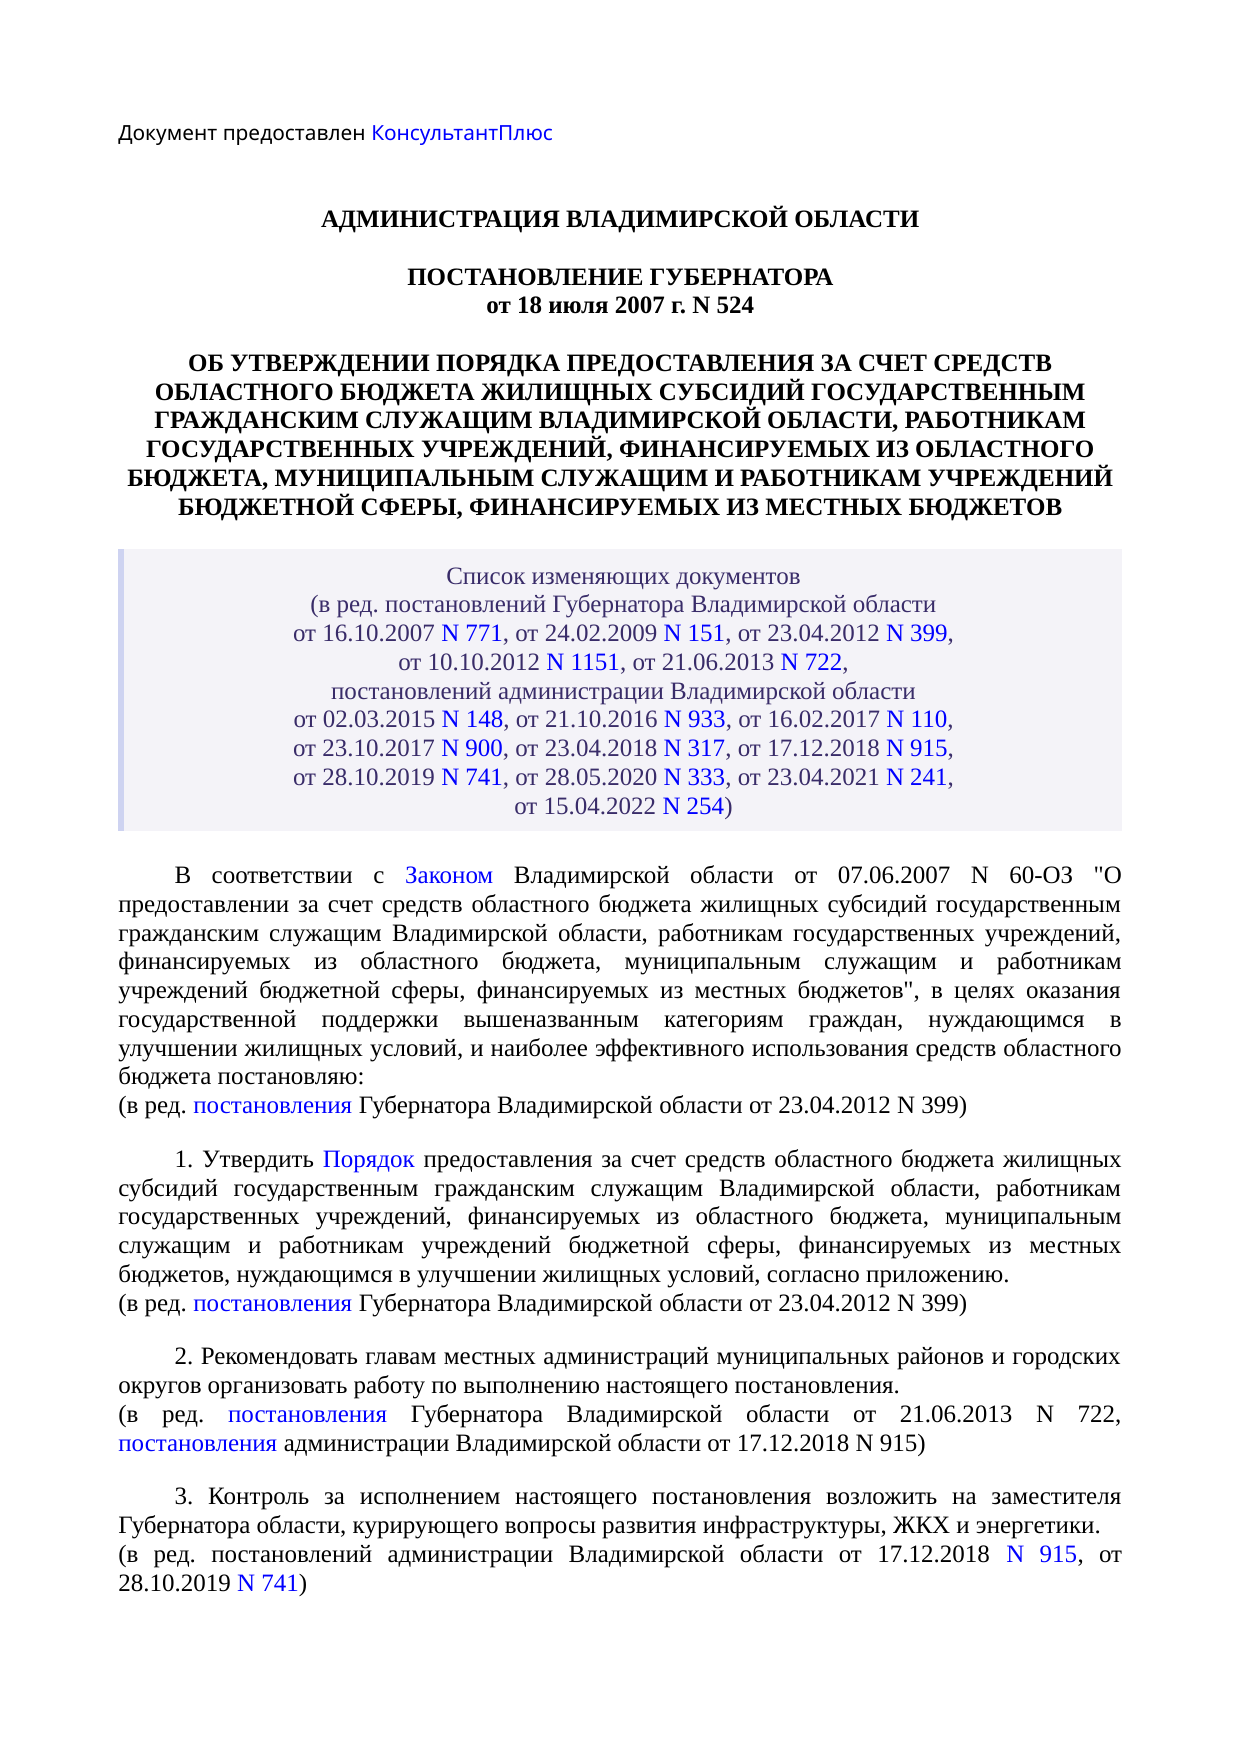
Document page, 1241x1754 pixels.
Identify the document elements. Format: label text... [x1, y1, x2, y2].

text (в ред. постановления Губернатора Владимирской области от 23.04.2012 N 399) [118, 1288, 1122, 1316]
text (в ред. постановления Губернатора Владимирской области от 23.04.2012 N 399) [118, 1090, 1122, 1119]
text БЮДЖЕТНОЙ СФЕРЫ, ФИНАНСИРУЕМЫХ ИЗ МЕСТНЫХ БЮДЖЕТОВ [118, 492, 1122, 520]
text ПОСТАНОВЛЕНИЕ ГУБЕРНАТОРА [118, 262, 1122, 290]
text от 18 июля 2007 г. N 524 [118, 290, 1122, 319]
text 2. Рекомендовать главам местных администраций муниципальных районов и городских округов организовать работу по выполнению настоящего постановления. [118, 1341, 1122, 1399]
text Документ предоставлен КонсультантПлюс [118, 118, 1122, 175]
table_header [118, 549, 124, 831]
text 3. Контроль за исполнением настоящего постановления возложить на заместителя Губернатора области, курирующего вопросы развития инфраструктуры, ЖКХ и энергетики. [118, 1481, 1122, 1539]
text ГРАЖДАНСКИМ СЛУЖАЩИМ ВЛАДИМИРСКОЙ ОБЛАСТИ, РАБОТНИКАМ [118, 405, 1122, 434]
table_header [124, 549, 136, 831]
text (в ред. постановления Губернатора Владимирской области от 21.06.2013 N 722, постановления администрации Владимирской области от 17.12.2018 N 915) [118, 1399, 1122, 1456]
text (в ред. постановлений администрации Владимирской области от 17.12.2018 N 915, от 28.10.2019 N 741) [118, 1539, 1122, 1596]
text 1. Утвердить Порядок предоставления за счет средств областного бюджета жилищных субсидий государственным гражданским служащим Владимирской области, работникам государственных учреждений, финансируемых из областного бюджета, муниципальным служащим и работникам учреждений бюджетной сферы, финансируемых из местных бюджетов, нуждающимся в улучшении жилищных условий, согласно приложению. [118, 1144, 1122, 1288]
text ОБЛАСТНОГО БЮДЖЕТА ЖИЛИЩНЫХ СУБСИДИЙ ГОСУДАРСТВЕННЫМ [118, 377, 1122, 405]
text ГОСУДАРСТВЕННЫХ УЧРЕЖДЕНИЙ, ФИНАНСИРУЕМЫХ ИЗ ОБЛАСТНОГО [118, 434, 1122, 463]
table_header [1110, 549, 1122, 831]
table_header Список изменяющих документов (в ред. постановлений Губернатора Владимирской области от 16.10.2007 N 771, от 24.02.2009 N 151, от 23.04.2012 N 399, от 10.10.2012 N 1151, от 21.06.2013 N 722, постановлений администрации Владимирской области от 02.03.2015 N 148, от 21.10.2016 N 933, от 16.02.2017 N 110, от 23.10.2017 N 900, от 23.04.2018 N 317, от 17.12.2018 N 915, от 28.10.2019 N 741, от 28.05.2020 N 333, от 23.04.2021 N 241, от 15.04.2022 N 254) [136, 549, 1110, 831]
text ОБ УТВЕРЖДЕНИИ ПОРЯДКА ПРЕДОСТАВЛЕНИЯ ЗА СЧЕТ СРЕДСТВ [118, 348, 1122, 377]
text БЮДЖЕТА, МУНИЦИПАЛЬНЫМ СЛУЖАЩИМ И РАБОТНИКАМ УЧРЕЖДЕНИЙ [118, 463, 1122, 492]
text В соответствии с Законом Владимирской области от 07.06.2007 N 60-ОЗ "О предоставлении за счет средств областного бюджета жилищных субсидий государственным гражданским служащим Владимирской области, работникам государственных учреждений, финансируемых из областного бюджета, муниципальным служащим и работникам учреждений бюджетной сферы, финансируемых из местных бюджетов", в целях оказания государственной поддержки вышеназванным категориям граждан, нуждающимся в улучшении жилищных условий, и наиболее эффективного использования средств областного бюджета постановляю: [118, 860, 1122, 1090]
text АДМИНИСТРАЦИЯ ВЛАДИМИРСКОЙ ОБЛАСТИ [118, 204, 1122, 233]
